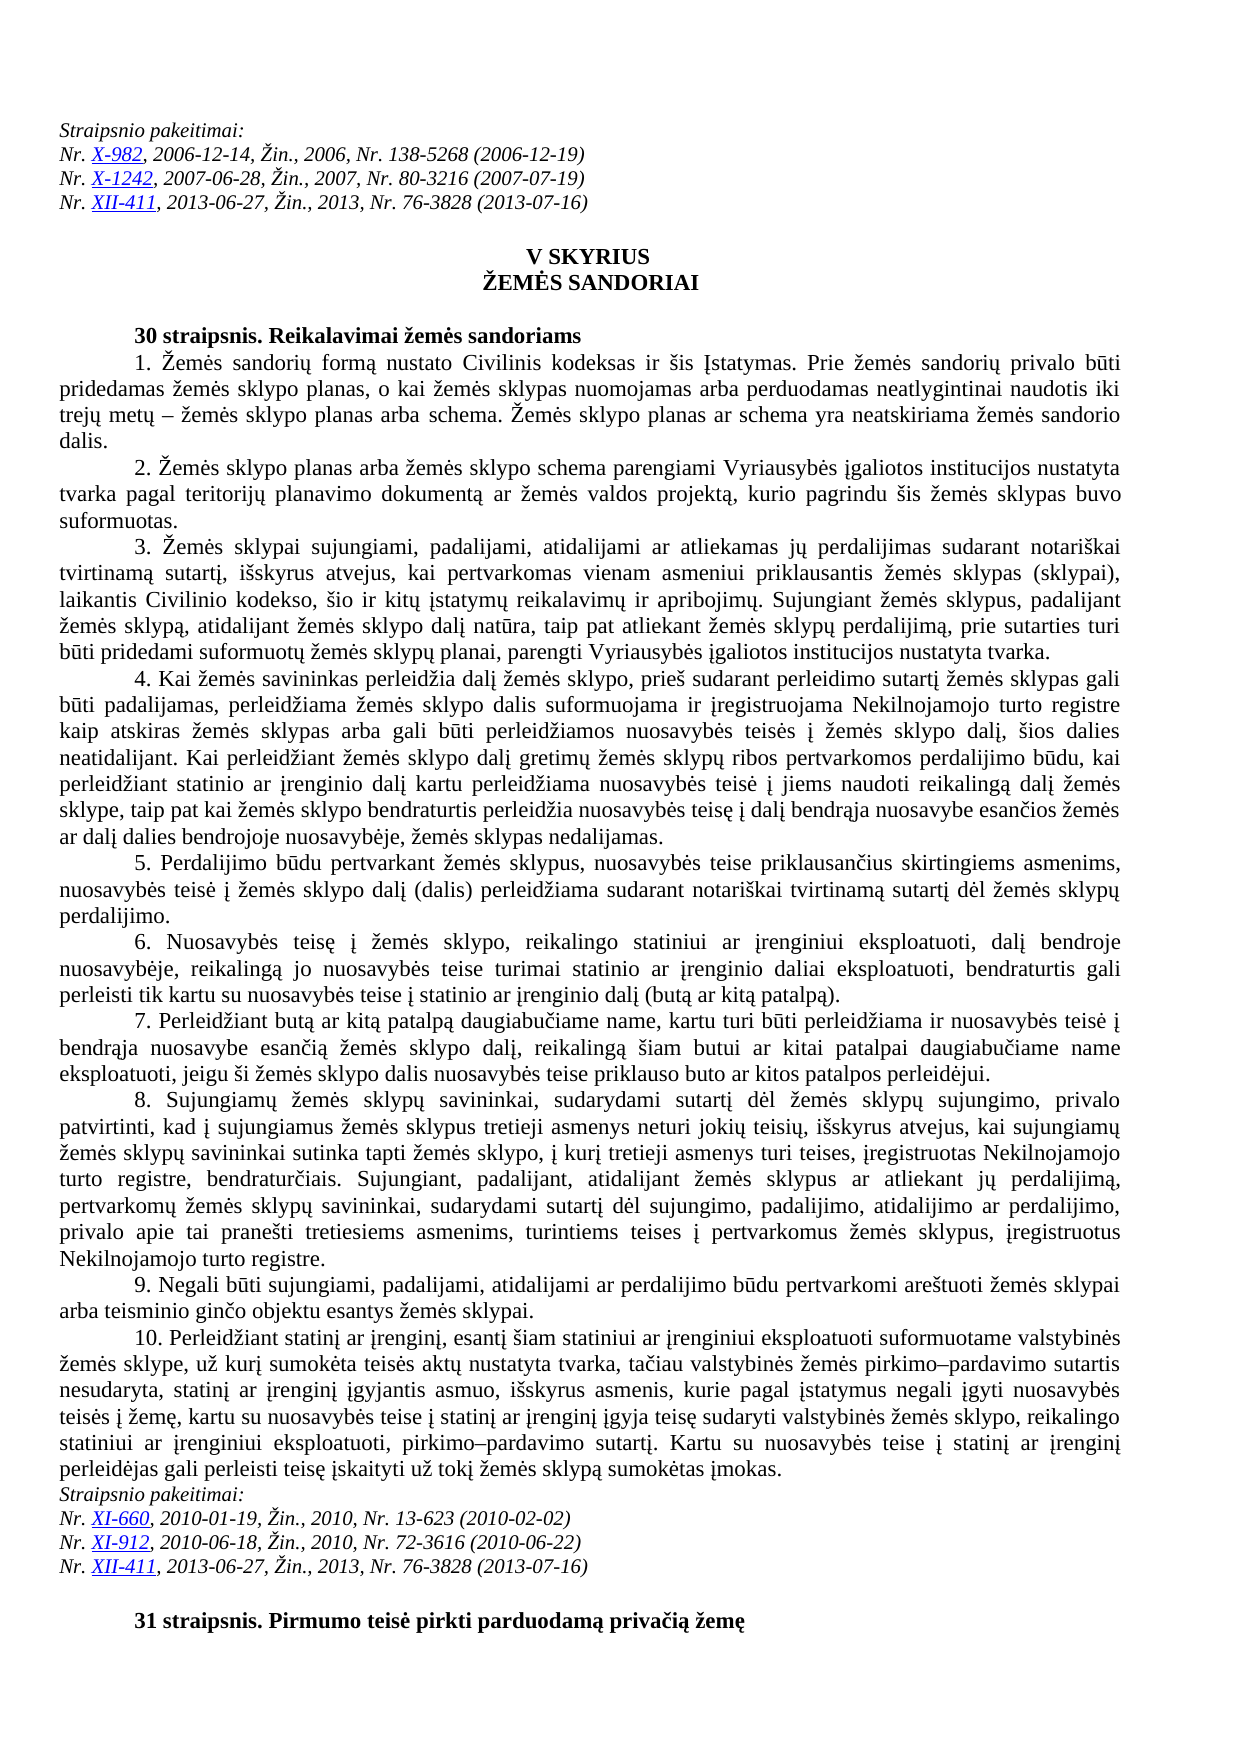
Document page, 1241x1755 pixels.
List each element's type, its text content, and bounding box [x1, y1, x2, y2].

text 7. Perleidžiant butą ar kitą patalpą daugiabučiame name, kartu turi būti perleidžiama ir nuosavybės teisė į bendrąja nuosavybe esančią žemės sklypo dalį, reikalingą šiam butui ar kitai patalpai daugiabučiame name eksploatuoti, jeigu ši žemės sklypo dalis nuosavybės teise priklauso buto ar kitos patalpos perleidėjui. [59, 1007, 1122, 1086]
text 9. Negali būti sujungiami, padalijami, atidalijami ar perdalijimo būdu pertvarkomi areštuoti žemės sklypai arba teisminio ginčo objektu esantys žemės sklypai. [59, 1271, 1122, 1324]
text 6. Nuosavybės teisę į žemės sklypo, reikalingo statiniui ar įrenginiui eksploatuoti, dalį bendroje nuosavybėje, reikalingą jo nuosavybės teise turimai statinio ar įrenginio daliai eksploatuoti, bendraturtis gali perleisti tik kartu su nuosavybės teise į statinio ar įrenginio dalį (butą ar kitą patalpą). [59, 928, 1122, 1007]
text Žemės SANDORIAI [59, 269, 1122, 296]
text Nr. XI-660, 2010-01-19, Žin., 2010, Nr. 13-623 (2010-02-02) [59, 1506, 1122, 1530]
text 31 straipsnis. Pirmumo teisė pirkti parduodamą privačią žemę [59, 1607, 1122, 1633]
text 8. Sujungiamų žemės sklypų savininkai, sudarydami sutartį dėl žemės sklypų sujungimo, privalo patvirtinti, kad į sujungiamus žemės sklypus tretieji asmenys neturi jokių teisių, išskyrus atvejus, kai sujungiamų žemės sklypų savininkai sutinka tapti žemės sklypo, į kurį tretieji asmenys turi teises, įregistruotas Nekilnojamojo turto registre, bendraturčiais. Sujungiant, padalijant, atidalijant žemės sklypus ar atliekant jų perdalijimą, pertvarkomų žemės sklypų savininkai, sudarydami sutartį dėl sujungimo, padalijimo, atidalijimo ar perdalijimo, privalo apie tai pranešti tretiesiems asmenims, turintiems teises į pertvarkomus žemės sklypus, įregistruotus Nekilnojamojo turto registre. [59, 1086, 1122, 1271]
text Nr. XII-411, 2013-06-27, Žin., 2013, Nr. 76-3828 (2013-07-16) [59, 190, 1122, 214]
text Nr. X-982, 2006-12-14, Žin., 2006, Nr. 138-5268 (2006-12-19) [59, 142, 1122, 166]
text 30 straipsnis. Reikalavimai žemės sandoriams [59, 322, 1122, 348]
text Straipsnio pakeitimai: [59, 1482, 1122, 1506]
text Nr. XII-411, 2013-06-27, Žin., 2013, Nr. 76-3828 (2013-07-16) [59, 1554, 1122, 1578]
text 5. Perdalijimo būdu pertvarkant žemės sklypus, nuosavybės teise priklausančius skirtingiems asmenims, nuosavybės teisė į žemės sklypo dalį (dalis) perleidžiama sudarant notariškai tvirtinamą sutartį dėl žemės sklypų perdalijimo. [59, 849, 1122, 928]
text Straipsnio pakeitimai: [59, 118, 1122, 142]
text 10. Perleidžiant statinį ar įrenginį, esantį šiam statiniui ar įrenginiui eksploatuoti suformuotame valstybinės žemės sklype, už kurį sumokėta teisės aktų nustatyta tvarka, tačiau valstybinės žemės pirkimo–pardavimo sutartis nesudaryta, statinį ar įrenginį įgyjantis asmuo, išskyrus asmenis, kurie pagal įstatymus negali įgyti nuosavybės teisės į žemę, kartu su nuosavybės teise į statinį ar įrenginį įgyja teisę sudaryti valstybinės žemės sklypo, reikalingo statiniui ar įrenginiui eksploatuoti, pirkimo–pardavimo sutartį. Kartu su nuosavybės teise į statinį ar įrenginį perleidėjas gali perleisti teisę įskaityti už tokį žemės sklypą sumokėtas įmokas. [59, 1324, 1122, 1482]
text 3. Žemės sklypai sujungiami, padalijami, atidalijami ar atliekamas jų perdalijimas sudarant notariškai tvirtinamą sutartį, išskyrus atvejus, kai pertvarkomas vienam asmeniui priklausantis žemės sklypas (sklypai), laikantis Civilinio kodekso, šio ir kitų įstatymų reikalavimų ir apribojimų. Sujungiant žemės sklypus, padalijant žemės sklypą, atidalijant žemės sklypo dalį natūra, taip pat atliekant žemės sklypų perdalijimą, prie sutarties turi būti pridedami suformuotų žemės sklypų planai, parengti Vyriausybės įgaliotos institucijos nustatyta tvarka. [59, 533, 1122, 665]
text Nr. X-1242, 2007-06-28, Žin., 2007, Nr. 80-3216 (2007-07-19) [59, 166, 1122, 190]
text 4. Kai žemės savininkas perleidžia dalį žemės sklypo, prieš sudarant perleidimo sutartį žemės sklypas gali būti padalijamas, perleidžiama žemės sklypo dalis suformuojama ir įregistruojama Nekilnojamojo turto registre kaip atskiras žemės sklypas arba gali būti perleidžiamos nuosavybės teisės į žemės sklypo dalį, šios dalies neatidalijant. Kai perleidžiant žemės sklypo dalį gretimų žemės sklypų ribos pertvarkomos perdalijimo būdu, kai perleidžiant statinio ar įrenginio dalį kartu perleidžiama nuosavybės teisė į jiems naudoti reikalingą dalį žemės sklype, taip pat kai žemės sklypo bendraturtis perleidžia nuosavybės teisę į dalį bendrąja nuosavybe esančios žemės ar dalį dalies bendrojoje nuosavybėje, žemės sklypas nedalijamas. [59, 665, 1122, 849]
text V skyrius [59, 243, 1122, 269]
text 2. Žemės sklypo planas arba žemės sklypo schema parengiami Vyriausybės įgaliotos institucijos nustatyta tvarka pagal teritorijų planavimo dokumentą ar žemės valdos projektą, kurio pagrindu šis žemės sklypas buvo suformuotas. [59, 454, 1122, 533]
text 1. Žemės sandorių formą nustato Civilinis kodeksas ir šis Įstatymas. Prie žemės sandorių privalo būti pridedamas žemės sklypo planas, o kai žemės sklypas nuomojamas arba perduodamas neatlygintinai naudotis iki trejų metų – žemės sklypo planas arba schema. Žemės sklypo planas ar schema yra neatskiriama žemės sandorio dalis. [59, 348, 1122, 454]
text Nr. XI-912, 2010-06-18, Žin., 2010, Nr. 72-3616 (2010-06-22) [59, 1530, 1122, 1554]
